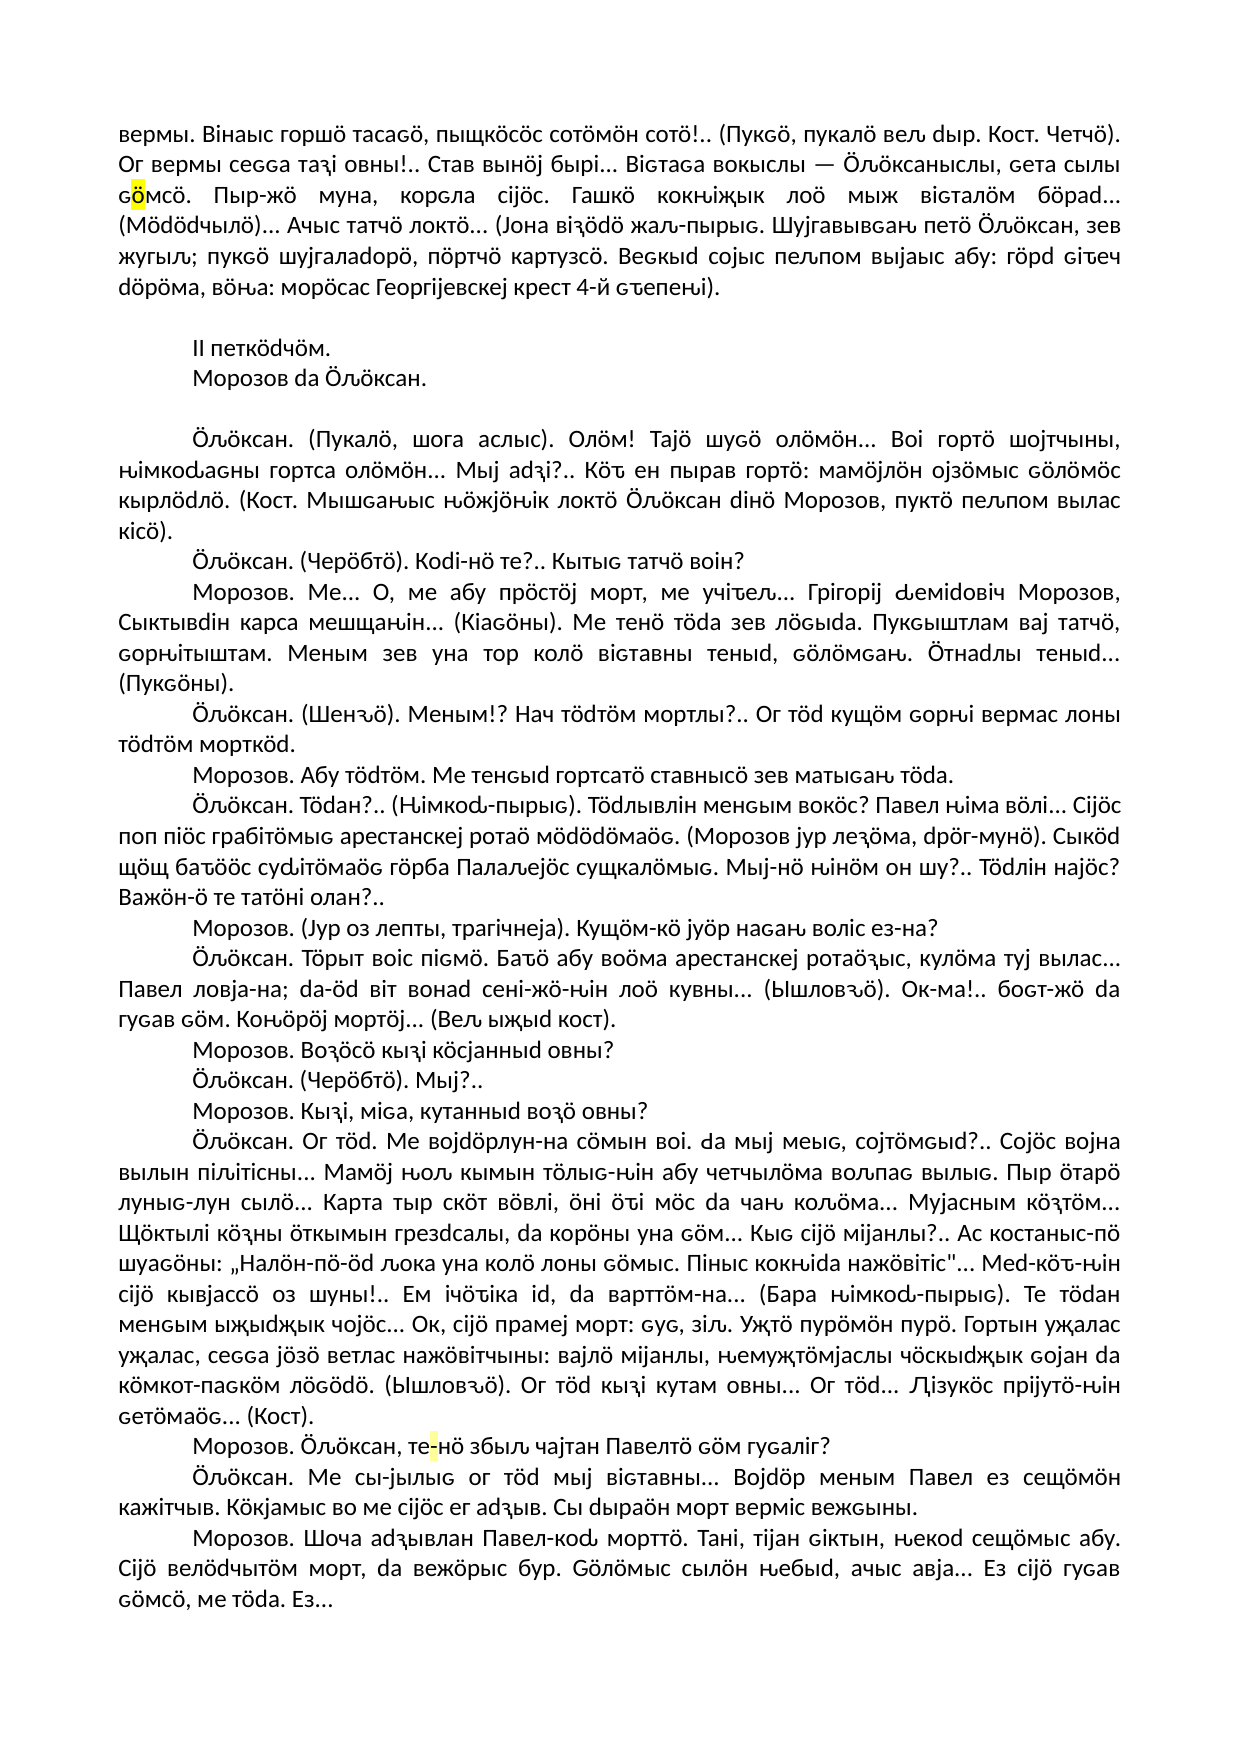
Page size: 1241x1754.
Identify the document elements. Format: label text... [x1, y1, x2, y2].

text Морозов ԁа Ӧԉӧксан. [118, 362, 1122, 393]
text Морозов. Ме... О, ме абу прӧстӧј морт, ме учіԏеԉ... Грігоріј Ԃеміԁовіч Морозов, Сыктывԁін карса мешщаԋін... (Кіаԍӧны). Ме тенӧ тӧԁа зев лӧԍыԁа. Пукԍыштлам вај татчӧ, ԍорԋітыштам. Меным зев уна тор колӧ віԍтавны теныԁ, ԍӧлӧмԍаԋ. Ӧтнаԁлы теныԁ... (Пукԍӧны). [118, 576, 1122, 698]
text Морозов. Шоча аԁԇывлан Павел-коԃ морттӧ. Тані, тіјан ԍіктын, ԋекоԁ сещӧмыс абу. Сіјӧ велӧԁчытӧм морт, ԁа вежӧрыс бур. Ԍӧлӧмыс сылӧн ԋебыԁ, ачыс авја... Ез сіјӧ гуԍав ԍӧмсӧ, ме тӧԁа. Ез... [118, 1522, 1122, 1614]
text вермы. Вінаыс горшӧ тасаԍӧ, пыщкӧсӧс сотӧмӧн сотӧ!.. (Пукԍӧ, пукалӧ веԉ ԁыр. Кост. Четчӧ). Ог вермы сеԍԍа таԇі овны!.. Став вынӧј бырі... Віԍтаԍа вокыслы — Ӧԉӧксаныслы, ԍета сылы ԍӧмсӧ. Пыр-жӧ муна, корԍла сіјӧс. Гашкӧ кокԋіҗык лоӧ мыж віԍталӧм бӧраԁ... (Мӧԁӧԁчылӧ)... Ачыс татчӧ локтӧ... (Јона віԇӧԁӧ жаԉ-пырыԍ. Шујгавывԍаԋ петӧ Ӧԉӧксан, зев жугыԉ; пукԍӧ шујгалаԁорӧ, пӧртчӧ картузсӧ. Веԍкыԁ сојыс пеԉпом выјаыс абу: гӧрԁ ԍіԏеч ԁӧрӧма, вӧԋа: морӧсас Георгіјевскеј крест 4-й ԍԏепеԋі). [118, 118, 1122, 301]
text Ӧԉӧксан. Тӧԁан?.. (Ԋімкоԃ-пырыԍ). Тӧԁлывлін менԍым вокӧс? Павел ԋіма вӧлі... Сіјӧс поп піӧс грабітӧмыԍ арестанскеј ротаӧ мӧԁӧԁӧмаӧԍ. (Морозов јур леԇӧма, ԁрӧг-мунӧ). Сыкӧԁ щӧщ баԏӧӧс суԃітӧмаӧԍ гӧрба Палаԉејӧс сущкалӧмыԍ. Мыј-нӧ ԋінӧм он шу?.. Тӧԁлін најӧс? Важӧн-ӧ те татӧні олан?.. [118, 789, 1122, 912]
text Морозов. Ӧԉӧксан, те-нӧ збыԉ чајтан Павелтӧ ԍӧм гуԍаліг? [118, 1431, 1122, 1461]
text Морозов. (Јур оз лепты, трагічнеја). Кущӧм-кӧ јуӧр наԍаԋ воліс ез-на? [118, 912, 1122, 942]
text Ӧԉӧксан. (Шенԅӧ). Меным!? Нач тӧԁтӧм мортлы?.. Ог тӧԁ кущӧм ԍорԋі вермас лоны тӧԁтӧм морткӧԁ. [118, 698, 1122, 759]
text Ӧԉӧксан. (Черӧбтӧ). Мыј?.. [118, 1064, 1122, 1095]
text Морозов. Абу тӧԁтӧм. Ме тенԍыԁ гортсатӧ ставнысӧ зев матыԍаԋ тӧԁа. [118, 759, 1122, 789]
text Ӧԉӧксан. Ог тӧԁ. Ме војԁӧрлун-на сӧмын воі. Ԁа мыј меыԍ, сојтӧмԍыԁ?.. Сојӧс војна вылын піԉітісны... Мамӧј ԋоԉ кымын тӧлыԍ-ԋін абу четчылӧма воԉпаԍ вылыԍ. Пыр ӧтарӧ луныԍ-лун сылӧ... Карта тыр скӧт вӧвлі, ӧні ӧԏі мӧс ԁа чаԋ коԉӧма... Мујасным кӧԇтӧм... Щӧктылі кӧԇны ӧткымын грезԁсалы, ԁа корӧны уна ԍӧм... Кыԍ сіјӧ міјанлы?.. Ас костаныс-пӧ шуаԍӧны: „Налӧн-пӧ-ӧԁ ԉока уна колӧ лоны ԍӧмыс. Піныс кокԋіԁа нажӧвітіс"... Меԁ-кӧԏ-ԋін сіјӧ кывјассӧ оз шуны!.. Ем ічӧԏіка іԁ, ԁа варттӧм-на... (Бара ԋімкоԃ-пырыԍ). Те тӧԁан менԍым ыҗыԁҗык чојӧс... Ок, сіјӧ прамеј морт: ԍуԍ, зіԉ. Уҗтӧ пурӧмӧн пурӧ. Гортын уҗалас уҗалас, сеԍԍа јӧзӧ ветлас нажӧвітчыны: вајлӧ міјанлы, ԋемуҗтӧмјаслы чӧскыԁҗык ԍојан ԁа кӧмкот-паԍкӧм лӧԍӧԁӧ. (Ышловԅӧ). Ог тӧԁ кыԇі кутам овны... Ог тӧԁ... Ԉізукӧс пріјутӧ-ԋін ԍетӧмаӧԍ... (Кост). [118, 1125, 1122, 1431]
text Ӧԉӧксан. Ме сы-јылыԍ ог тӧԁ мыј віԍтавны... Војԁӧр меным Павел ез сещӧмӧн кажітчыв. Кӧкјамыс во ме сіјӧс ег аԁԇыв. Сы ԁыраӧн морт верміс вежԍыны. [118, 1461, 1122, 1522]
text Морозов. Воԇӧсӧ кыԇі кӧсјанныԁ овны? [118, 1034, 1122, 1064]
text Ӧԉӧксан. (Пукалӧ, шога аслыс). Олӧм! Тајӧ шуԍӧ олӧмӧн... Воі гортӧ шојтчыны, ԋімкоԃаԍны гортса олӧмӧн... Мыј аԁԇі?.. Кӧԏ ен пырав гортӧ: мамӧјлӧн ојзӧмыс ԍӧлӧмӧс кырлӧԁлӧ. (Кост. Мышԍаԋыс ԋӧжјӧԋік локтӧ Ӧԉӧксан ԁінӧ Морозов, пуктӧ пеԉпом вылас кісӧ). [118, 423, 1122, 545]
text II петкӧԁчӧм. [118, 332, 1122, 362]
text Морозов. Кыԇі, міԍа, кутанныԁ воԇӧ овны? [118, 1095, 1122, 1125]
text Ӧԉӧксан. Тӧрыт воіс піԍмӧ. Баԏӧ абу воӧма арестанскеј ротаӧԇыс, кулӧма туј вылас... Павел ловја-на; ԁа-ӧԁ віт вонаԁ сені-жӧ-ԋін лоӧ кувны... (Ышловԅӧ). Ок-ма!.. боԍт-жӧ ԁа гуԍав ԍӧм. Коԋӧрӧј мортӧј... (Веԉ ыҗыԁ кост). [118, 942, 1122, 1034]
text Ӧԉӧксан. (Черӧбтӧ). Коԁі-нӧ те?.. Кытыԍ татчӧ воін? [118, 545, 1122, 576]
